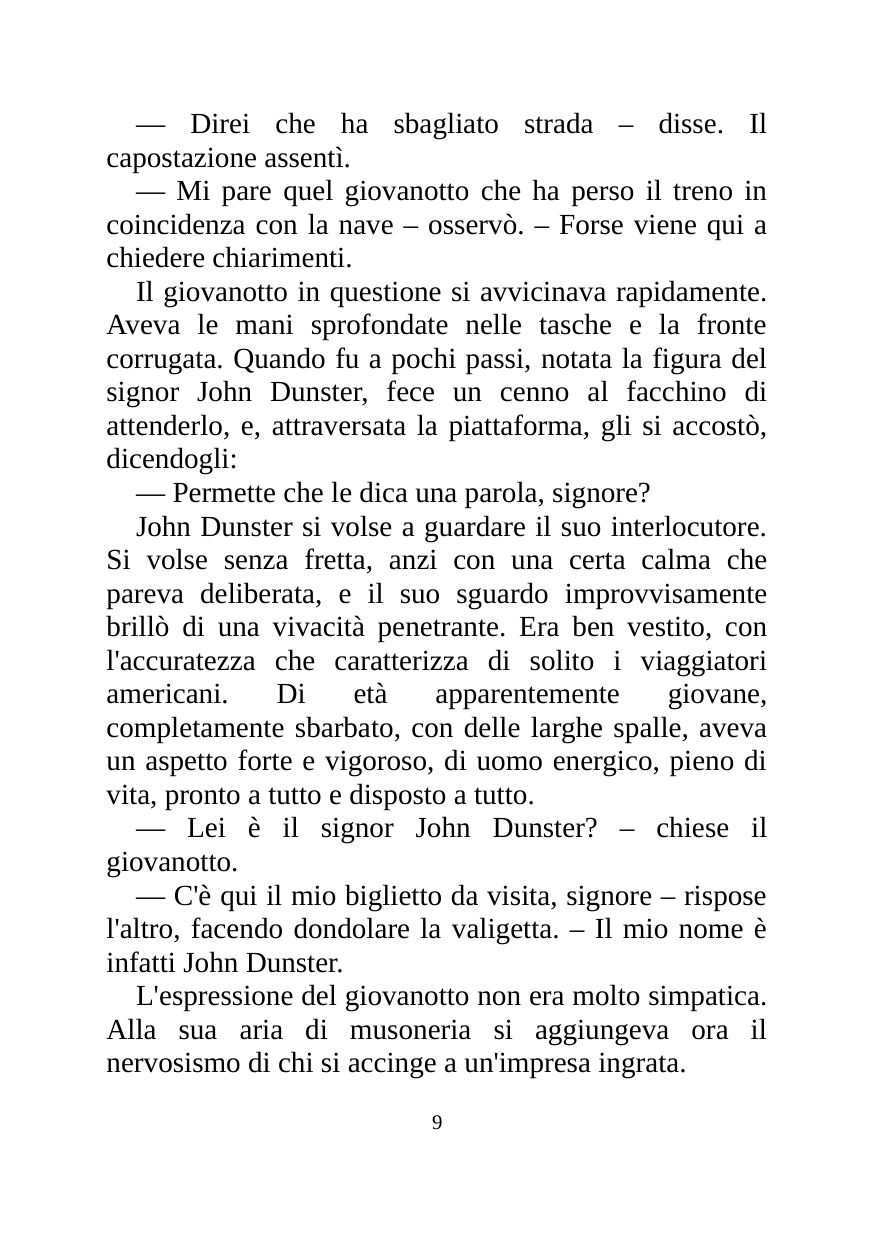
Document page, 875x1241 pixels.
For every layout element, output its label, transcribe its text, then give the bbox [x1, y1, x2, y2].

text — Permette che le dica una parola, signore? [106, 475, 768, 509]
text — Direi che ha sbagliato strada – disse. Il capostazione assentì. [106, 106, 768, 173]
text John Dunster si volse a guardare il suo interlocutore. Si volse senza fretta, anzi con una certa calma che pareva deliberata, e il suo sguardo improvvisamente brillò di una vivacità penetrante. Era ben vestito, con l'accuratezza che caratterizza di solito i viaggiatori americani. Di età apparentemente giovane, completamente sbarbato, con delle larghe spalle, aveva un aspetto forte e vigoroso, di uomo energico, pieno di vita, pronto a tutto e disposto a tutto. [106, 509, 768, 811]
text — Lei è il signor John Dunster? – chiese il giovanotto. [106, 811, 768, 878]
text — C'è qui il mio biglietto da visita, signore – rispose l'altro, facendo dondolare la valigetta. – Il mio nome è infatti John Dunster. [106, 878, 768, 978]
text Il giovanotto in questione si avvicinava rapidamente. Aveva le mani sprofondate nelle tasche e la fronte corrugata. Quando fu a pochi passi, notata la figura del signor John Dunster, fece un cenno al facchino di attenderlo, e, attraversata la piattaforma, gli si accostò, dicendogli: [106, 274, 768, 475]
text — Mi pare quel giovanotto che ha perso il treno in coincidenza con la nave – osservò. – Forse viene qui a chiedere chiarimenti. [106, 173, 768, 274]
text L'espressione del giovanotto non era molto simpatica. Alla sua aria di musoneria si aggiungeva ora il nervosismo di chi si accinge a un'impresa ingrata. [106, 978, 768, 1079]
